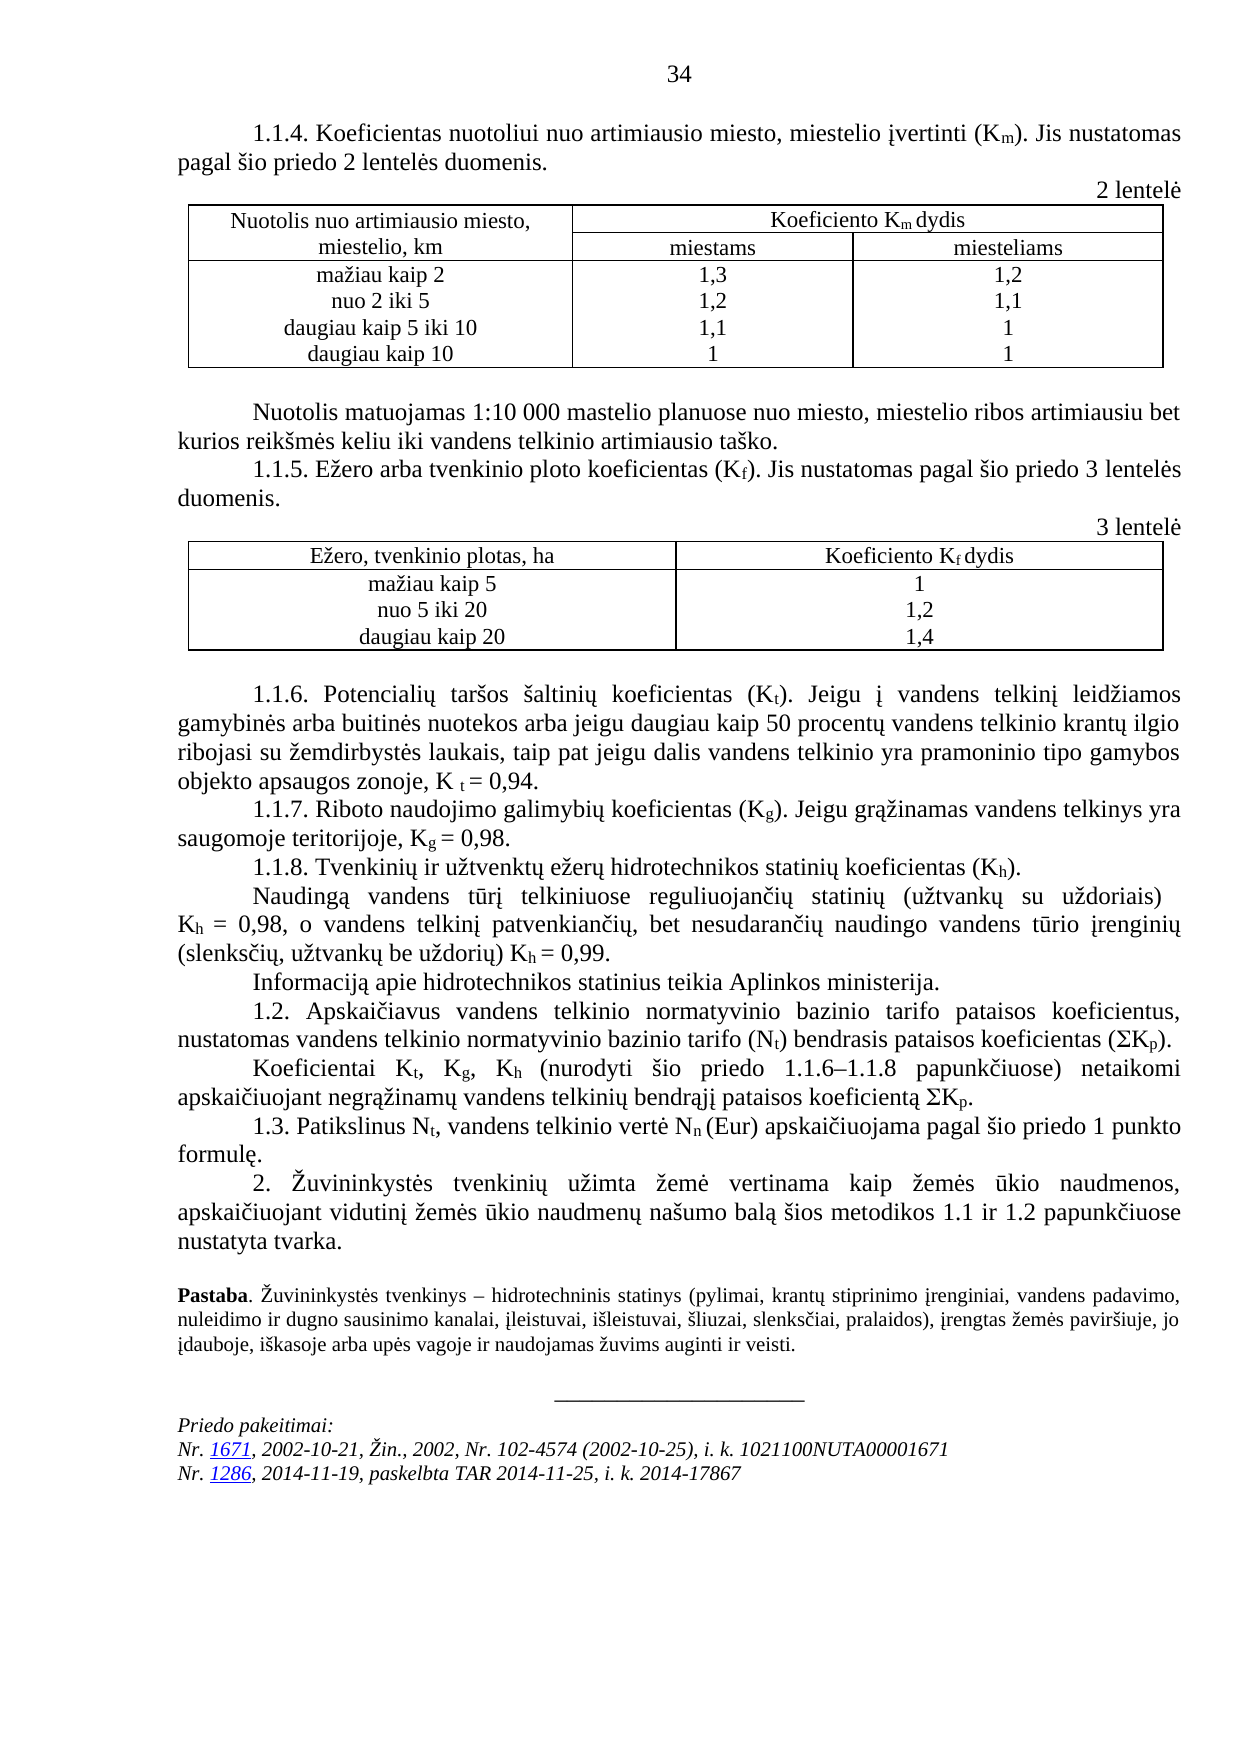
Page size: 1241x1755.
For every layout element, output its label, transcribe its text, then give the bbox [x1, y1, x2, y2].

table_cell 1 [573, 340, 852, 367]
text 1.1.6. Potencialių taršos šaltinių koeficientas (Kt). Jeigu į vandens telkinį leidžiamos gamybinės arba buitinės nuotekos arba jeigu daugiau kaip 50 procentų vandens telkinio krantų ilgio ribojasi su žemdirbystės laukais, taip pat jeigu dalis vandens telkinio yra pramoninio tipo gamybos objekto apsaugos zonoje, K t = 0,94. [177, 679, 1181, 794]
text 1.1.7. Riboto naudojimo galimybių koeficientas (Kg). Jeigu grąžinamas vandens telkinys yra saugomoje teritorijoje, Kg = 0,98. [177, 794, 1181, 852]
table_header Ežero, tvenkinio plotas, ha [189, 542, 675, 569]
text 1.2. Apskaičiavus vandens telkinio normatyvinio bazinio tarifo pataisos koeficientus, nustatomas vandens telkinio normatyvinio bazinio tarifo (Nt) bendrasis pataisos koeficientas (Kp). [177, 996, 1181, 1053]
text Koeficientai Kt, Kg, Kh (nurodyti šio priedo 1.1.6–1.1.8 papunkčiuose) netaikomi apskaičiuojant negrąžinamų vandens telkinių bendrąjį pataisos koeficientą Kp. [177, 1053, 1181, 1111]
table_cell mažiau kaip 2 [189, 261, 572, 288]
table_cell 1,1 [573, 314, 852, 340]
text 1.1.4. Koeficientas nuotoliui nuo artimiausio miesto, miestelio įvertinti (Km). Jis nustatomas pagal šio priedo 2 lentelės duomenis. [177, 118, 1181, 176]
text 3 lentelė [177, 512, 1181, 541]
table_header Koeficiento Km dydis [573, 206, 1162, 232]
text Pastaba. Žuvininkystės tvenkinys – hidrotechninis statinys (pylimai, krantų stiprinimo įrenginiai, vandens padavimo, nuleidimo ir dugno sausinimo kanalai, įleistuvai, išleistuvai, šliuzai, slenksčiai, pralaidos), įrengtas žemės paviršiuje, jo įdauboje, iškasoje arba upės vagoje ir naudojamas žuvims auginti ir veisti. [177, 1283, 1181, 1356]
text 2 lentelė [177, 176, 1181, 204]
text 1.1.8. Tvenkinių ir užtvenktų ežerų hidrotechnikos statinių koeficientas (Kh). [177, 852, 1181, 881]
table_cell daugiau kaip 10 [189, 340, 572, 367]
table_cell 1 [854, 340, 1162, 367]
text Priedo pakeitimai: [177, 1413, 1181, 1437]
table_header Koeficiento Kf dydis [677, 542, 1162, 569]
text Naudingą vandens tūrį telkiniuose reguliuojančių statinių (užtvankų su uždoriais) Kh = 0,98, o vandens telkinį patvenkiančių, bet nesudarančių naudingo vandens tūrio įrenginių (slenksčių, užtvankų be uždorių) Kh = 0,99. [177, 881, 1181, 967]
table_cell nuo 2 iki 5 [189, 288, 572, 314]
table_cell 1 [677, 570, 1162, 597]
text 1.3. Patikslinus Nt, vandens telkinio vertė Nn (Eur) apskaičiuojama pagal šio priedo 1 punkto formulę. [177, 1111, 1181, 1168]
table_cell 1 [854, 314, 1162, 340]
table_cell miesteliams [854, 233, 1162, 260]
text 1.1.5. Ežero arba tvenkinio ploto koeficientas (Kf). Jis nustatomas pagal šio priedo 3 lentelės duomenis. [177, 454, 1181, 512]
text Nuotolis matuojamas 1:10 000 mastelio planuose nuo miesto, miestelio ribos artimiausiu bet kurios reikšmės keliu iki vandens telkinio artimiausio taško. [177, 397, 1181, 454]
table_cell mažiau kaip 5 [189, 570, 675, 597]
table_cell 1,2 [854, 261, 1162, 288]
table_cell 1,2 [677, 597, 1162, 623]
table_cell daugiau kaip 5 iki 10 [189, 314, 572, 340]
text –––––––––––––––––––– [177, 1384, 1181, 1413]
table_header Nuotolis nuo artimiausio miesto, miestelio, km [189, 206, 572, 260]
text Nr. 1671, 2002-10-21, Žin., 2002, Nr. 102-4574 (2002-10-25), i. k. 1021100NUTA00001671 [177, 1437, 1181, 1461]
text Informaciją apie hidrotechnikos statinius teikia Aplinkos ministerija. [177, 967, 1181, 996]
table_cell nuo 5 iki 20 [189, 597, 675, 623]
table_cell 1,2 [573, 288, 852, 314]
table_cell daugiau kaip 20 [189, 623, 675, 649]
table_cell 1,1 [854, 288, 1162, 314]
text 2. Žuvininkystės tvenkinių užimta žemė vertinama kaip žemės ūkio naudmenos, apskaičiuojant vidutinį žemės ūkio naudmenų našumo balą šios metodikos 1.1 ir 1.2 papunkčiuose nustatyta tvarka. [177, 1168, 1181, 1254]
text Nr. 1286, 2014-11-19, paskelbta TAR 2014-11-25, i. k. 2014-17867 [177, 1461, 1181, 1485]
table_cell miestams [573, 233, 852, 260]
table_cell 1,3 [573, 261, 852, 288]
table_cell 1,4 [677, 623, 1162, 649]
